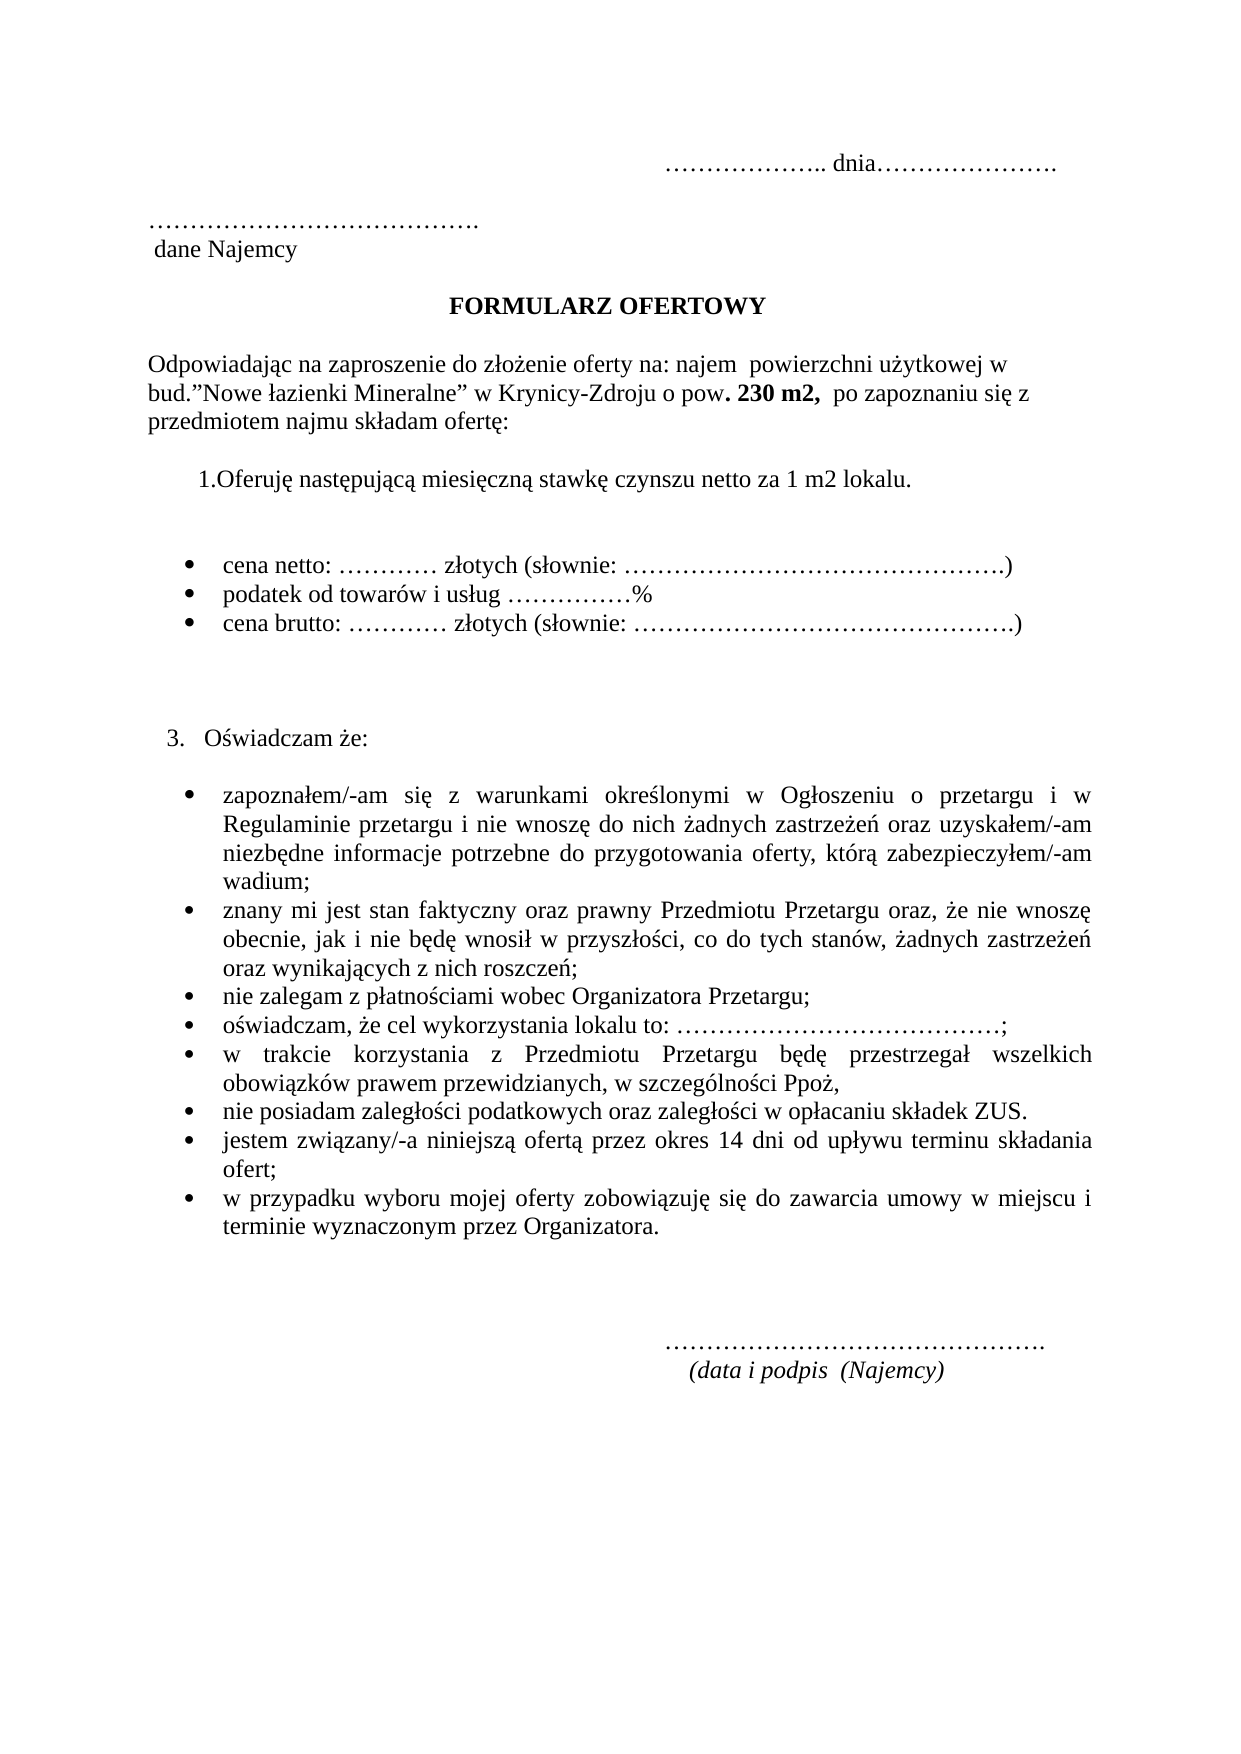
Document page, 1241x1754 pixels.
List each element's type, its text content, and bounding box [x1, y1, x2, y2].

list jestem związany/-a niniejszą ofertą przez okres 14 dni od upływu terminu składania ofert; [185, 1125, 1093, 1183]
list 3. Oświadczam że: [148, 723, 1093, 751]
list 1.Oferuję następującą miesięczną stawkę czynszu netto za 1 m2 lokalu. [148, 464, 1093, 493]
text …………………………………. [148, 205, 1093, 234]
text dane Najemcy [148, 234, 1093, 263]
list nie zalegam z płatnościami wobec Organizatora Przetargu; [185, 981, 1093, 1010]
text FORMULARZ OFERTOWY [148, 291, 1093, 320]
list znany mi jest stan faktyczny oraz prawny Przedmiotu Przetargu oraz, że nie wnoszę obecnie, jak i nie będę wnosił w przyszłości, co do tych stanów, żadnych zastrzeżeń oraz wynikających z nich roszczeń; [185, 895, 1093, 981]
list cena brutto: ………… złotych (słownie: ……………………………………….) [185, 608, 1093, 636]
list oświadczam, że cel wykorzystania lokalu to: …………………………………; [185, 1010, 1093, 1039]
text (data i podpis (Najemcy) [148, 1355, 1093, 1384]
list w trakcie korzystania z Przedmiotu Przetargu będę przestrzegał wszelkich obowiązków prawem przewidzianych, w szczególności Ppoż, [185, 1039, 1093, 1096]
list w przypadku wyboru mojej oferty zobowiązuję się do zawarcia umowy w miejscu i terminie wyznaczonym przez Organizatora. [185, 1183, 1093, 1240]
list nie posiadam zaległości podatkowych oraz zaległości w opłacaniu składek ZUS. [185, 1096, 1093, 1125]
text ……………….. dnia…………………. [148, 148, 1093, 176]
list podatek od towarów i usług ……………% [185, 579, 1093, 608]
list zapoznałem/-am się z warunkami określonymi w Ogłoszeniu o przetargu i w Regulaminie przetargu i nie wnoszę do nich żadnych zastrzeżeń oraz uzyskałem/-am niezbędne informacje potrzebne do przygotowania oferty, którą zabezpieczyłem/-am wadium; [185, 780, 1093, 895]
list cena netto: ………… złotych (słownie: ……………………………………….) [185, 550, 1093, 579]
text ………………………………………. [148, 1326, 1093, 1355]
text Odpowiadając na zaproszenie do złożenie oferty na: najem powierzchni użytkowej w bud.”Nowe łazienki Mineralne” w Krynicy-Zdroju o pow. 230 m2, po zapoznaniu się z przedmiotem najmu składam ofertę: [148, 349, 1093, 435]
